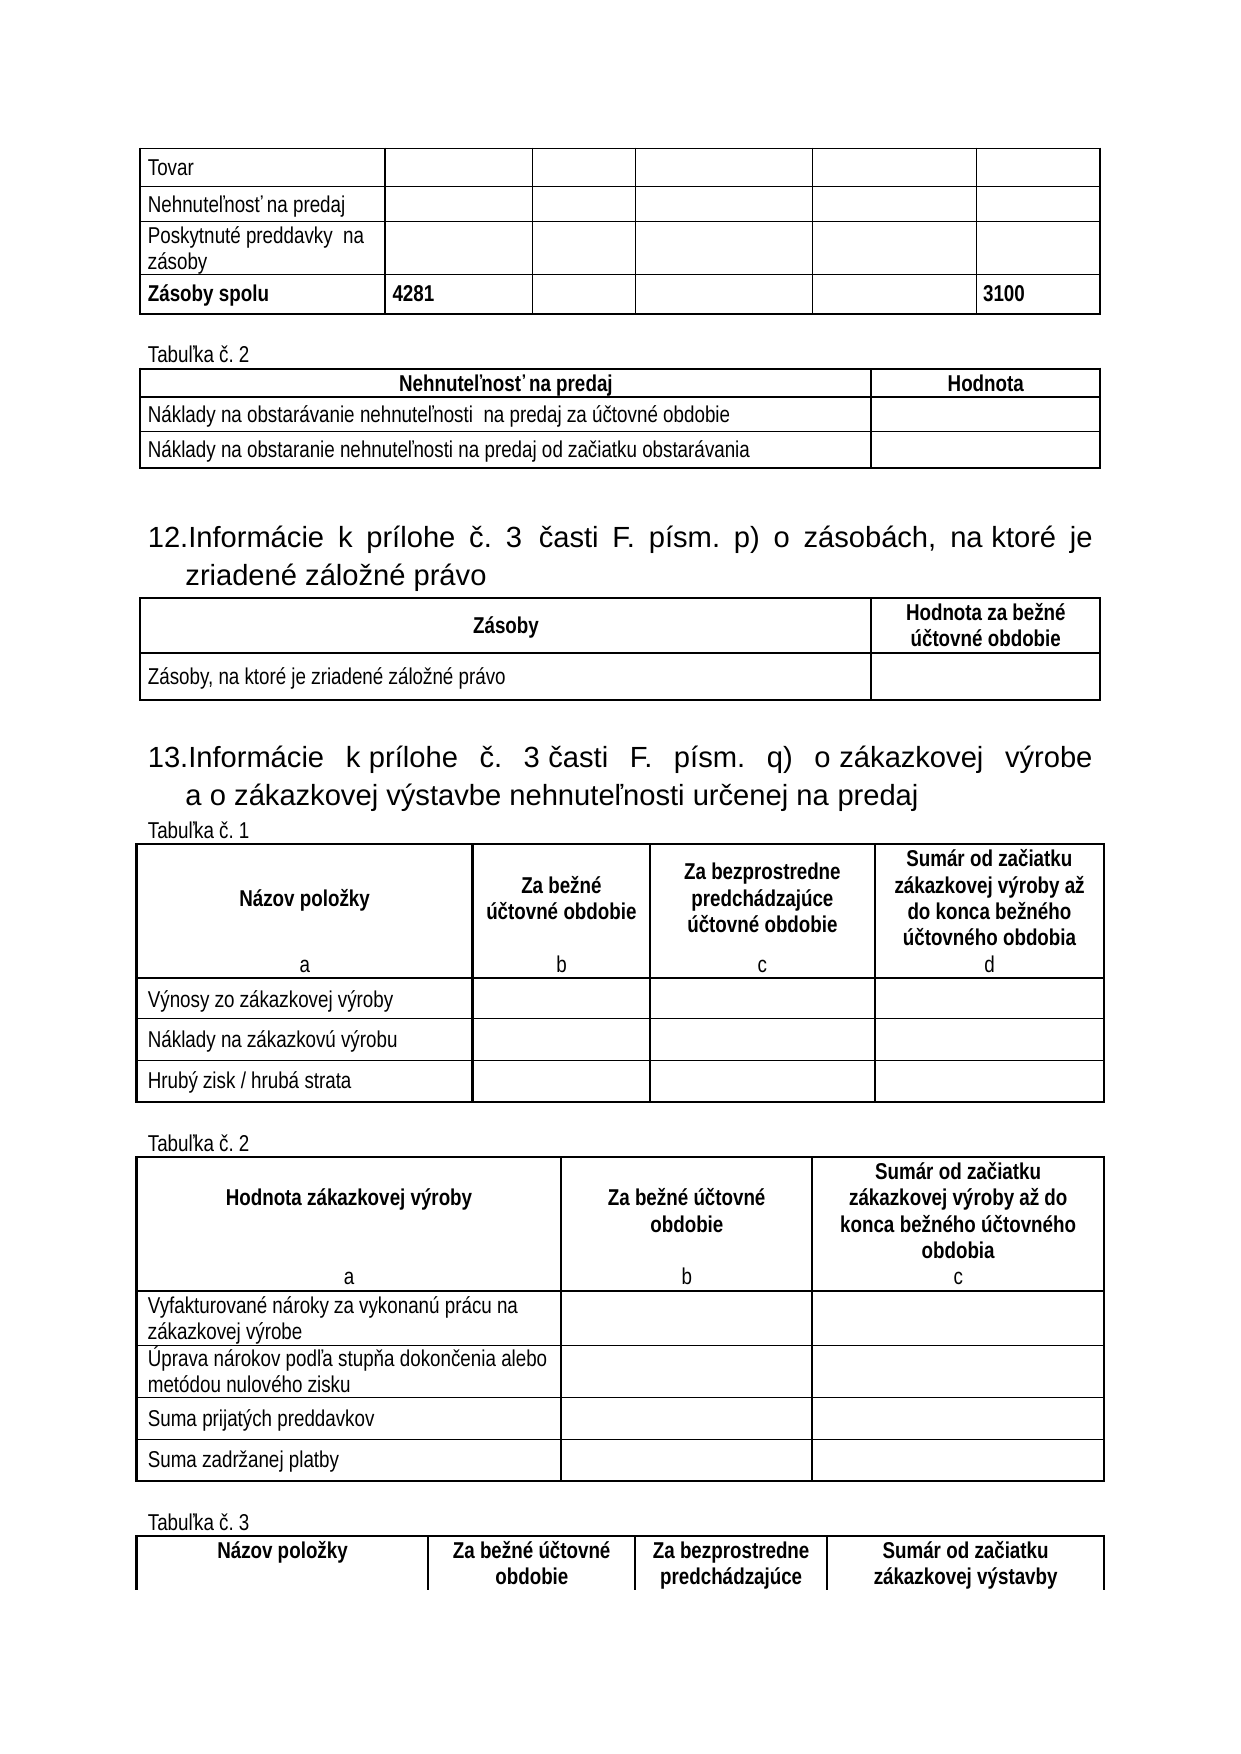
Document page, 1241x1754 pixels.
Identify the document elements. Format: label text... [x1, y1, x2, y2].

table_cell [636, 275, 812, 313]
table_header Sumár od začiatku zákazkovej výstavby [828, 1537, 1103, 1589]
table_header Sumár od začiatku zákazkovej výroby až do konca bežného účtovného obdobia [876, 845, 1103, 951]
table_header Za bežné účtovné obdobie [429, 1537, 634, 1589]
table_cell c [651, 951, 874, 977]
table_header Za bežné účtovné obdobie [562, 1158, 811, 1263]
table_cell b [474, 951, 649, 977]
table_cell [813, 1292, 1103, 1344]
table_cell [533, 275, 635, 313]
table_cell [651, 1019, 874, 1060]
table_cell Suma prijatých preddavkov [138, 1398, 560, 1439]
table_cell Zásoby, na ktoré je zriadené záložné právo [141, 654, 870, 699]
table_cell d [876, 951, 1103, 977]
table_cell Tovar [141, 149, 384, 186]
table_cell [813, 187, 976, 221]
table_cell [813, 1346, 1103, 1397]
table_cell [872, 432, 1099, 467]
table_header Hodnota zákazkovej výroby [138, 1158, 560, 1263]
table_header Za bežné účtovné obdobie [474, 845, 649, 951]
table_cell [562, 1398, 811, 1439]
table_cell Poskytnuté preddavky na zásoby [141, 222, 384, 274]
table_cell b [562, 1263, 811, 1290]
table_cell [977, 222, 1099, 274]
table_cell Zásoby spolu [141, 275, 384, 313]
table_header Názov položky [138, 1537, 427, 1589]
table_cell a [138, 1263, 560, 1290]
table_header Hodnota za bežné účtovné obdobie [872, 599, 1099, 652]
table_cell [386, 187, 532, 221]
table_cell a [138, 951, 471, 977]
table_header Za bezprostredne predchádzajúce [636, 1537, 826, 1589]
table_cell Náklady na zákazkovú výrobu [138, 1019, 471, 1060]
text Tabuľka č. 2 [148, 341, 1093, 367]
table_header Hodnota [872, 370, 1099, 396]
table_cell [562, 1440, 811, 1480]
table_cell [562, 1346, 811, 1397]
table_cell [533, 149, 635, 186]
text Tabuľka č. 2 [148, 1129, 1093, 1156]
table_cell [651, 979, 874, 1018]
table_cell [876, 979, 1103, 1018]
text Tabuľka č. 3 [148, 1508, 1093, 1535]
table_cell [977, 149, 1099, 186]
table_cell [562, 1292, 811, 1344]
table_cell Náklady na obstaranie nehnuteľnosti na predaj od začiatku obstarávania [141, 432, 870, 467]
table_cell [813, 222, 976, 274]
table_cell c [813, 1263, 1103, 1290]
table_cell [533, 187, 635, 221]
table_header Názov položky [138, 845, 471, 951]
table_cell [813, 275, 976, 313]
table_cell [813, 149, 976, 186]
table_cell [474, 979, 649, 1018]
table_cell [636, 222, 812, 274]
table_header Zásoby [141, 599, 870, 652]
table_cell Vyfakturované nároky za vykonanú prácu na zákazkovej výrobe [138, 1292, 560, 1344]
table_cell [474, 1019, 649, 1060]
table_cell [386, 149, 532, 186]
table_cell [474, 1061, 649, 1101]
table_header Za bezprostredne predchádzajúce účtovné obdobie [651, 845, 874, 951]
table_cell [813, 1440, 1103, 1480]
table_cell 4281 [386, 275, 532, 313]
table_cell [876, 1019, 1103, 1060]
table_cell [651, 1061, 874, 1101]
table_cell 3100 [977, 275, 1099, 313]
table_cell [977, 187, 1099, 221]
table_cell [872, 398, 1099, 431]
table_cell [876, 1061, 1103, 1101]
text Tabuľka č. 1 [148, 817, 1093, 843]
title Informácie k prílohe č. 3 časti F. písm. q) o zákazkovej výrobe a o zákazkovej výstavbe nehnuteľnosti určenej na predaj [148, 740, 1093, 812]
table_header Nehnuteľnosť na predaj [141, 370, 870, 396]
table_cell [636, 149, 812, 186]
table_header Sumár od začiatku zákazkovej výroby až do konca bežného účtovného obdobia [813, 1158, 1103, 1263]
title Informácie k prílohe č. 3 časti F. písm. p) o zásobách, na ktoré je zriadené záložné právo [148, 520, 1093, 592]
table_cell Nehnuteľnosť na predaj [141, 187, 384, 221]
table_cell [872, 654, 1099, 699]
table_cell [636, 187, 812, 221]
table_cell Suma zadržanej platby [138, 1440, 560, 1480]
table_cell Úprava nárokov podľa stupňa dokončenia alebo metódou nulového zisku [138, 1346, 560, 1397]
table_cell Hrubý zisk / hrubá strata [138, 1061, 471, 1101]
table_cell [386, 222, 532, 274]
table_cell [813, 1398, 1103, 1439]
table_cell Výnosy zo zákazkovej výroby [138, 979, 471, 1018]
table_cell Náklady na obstarávanie nehnuteľnosti na predaj za účtovné obdobie [141, 398, 870, 431]
table_cell [533, 222, 635, 274]
